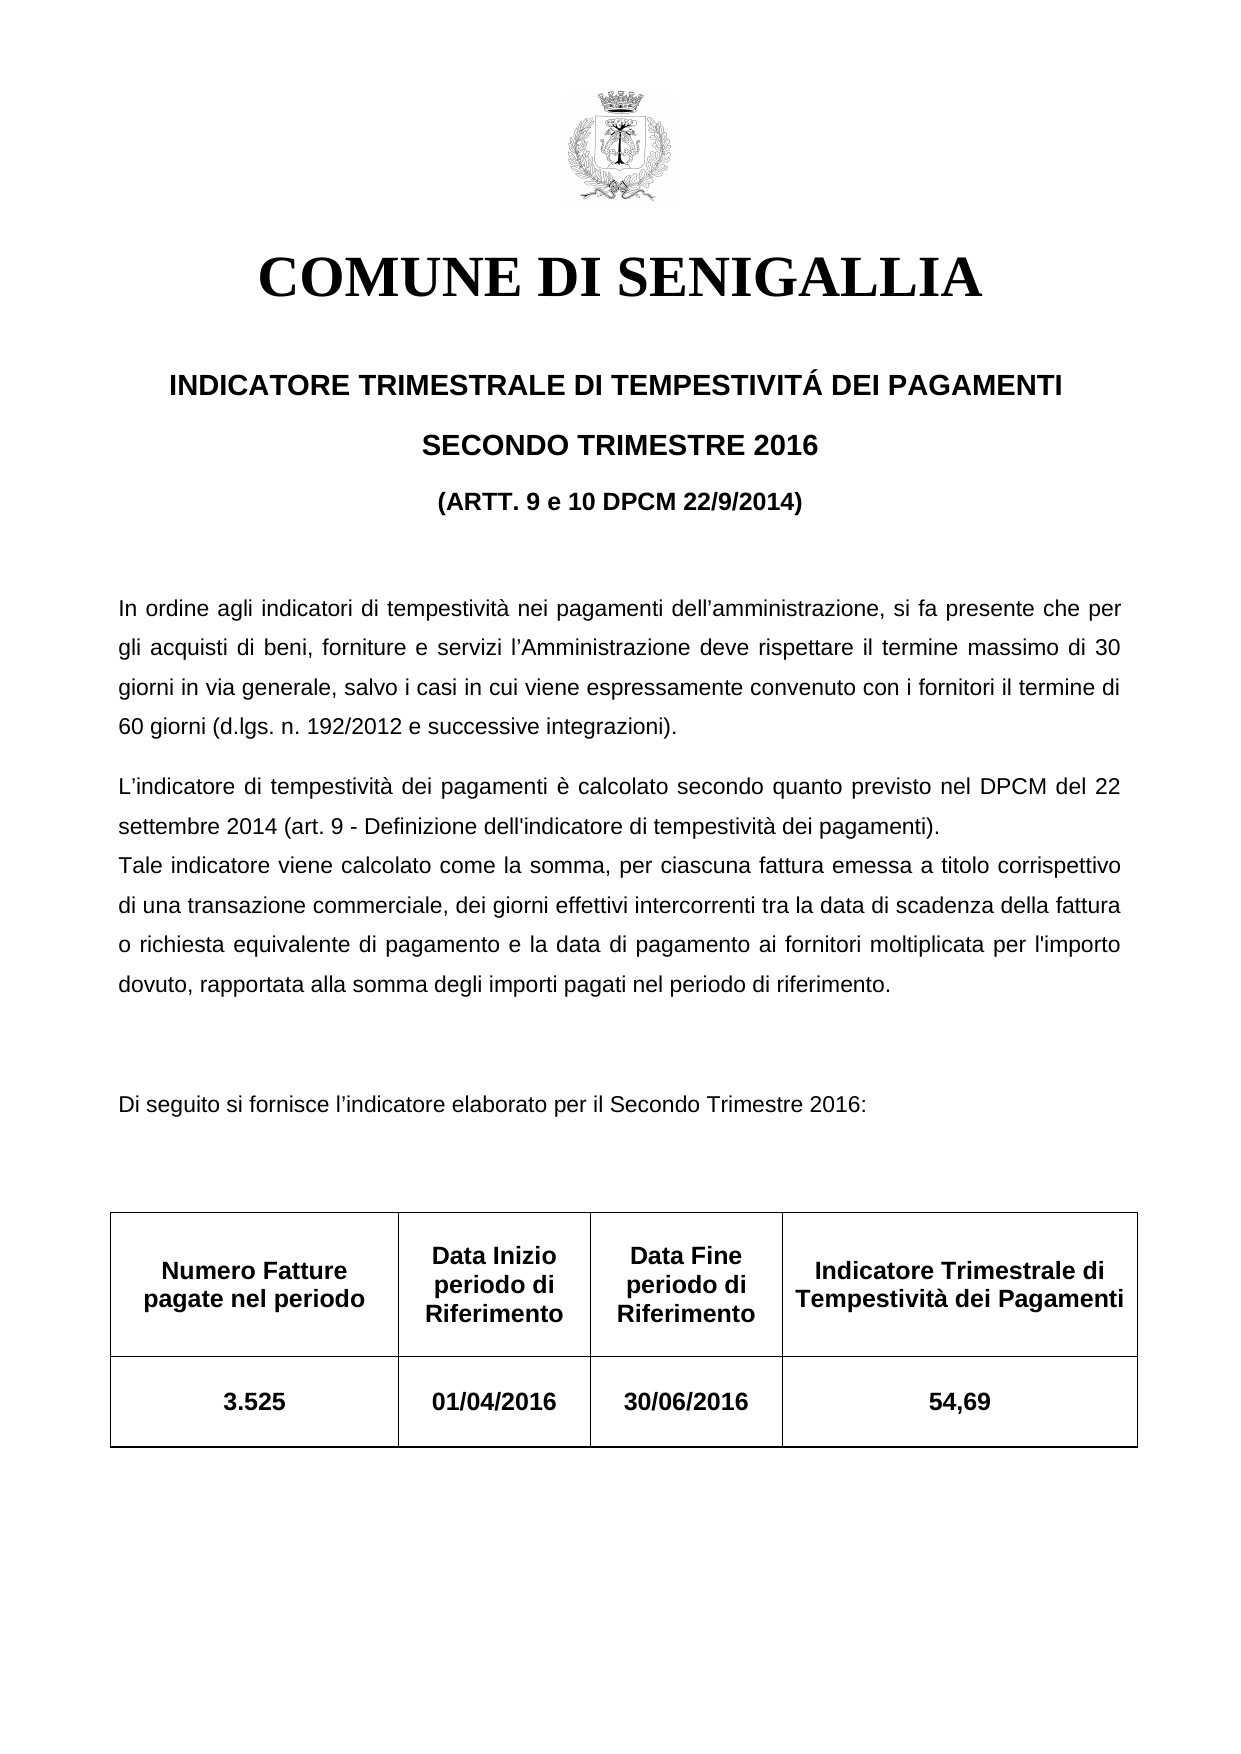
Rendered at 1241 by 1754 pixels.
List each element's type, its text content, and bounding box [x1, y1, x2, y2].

table_header Indicatore Trimestrale di Tempestività dei Pagamenti [783, 1213, 1137, 1356]
picture [564, 90, 676, 206]
text In ordine agli indicatori di tempestività nei pagamenti dell’amministrazione, si fa presente che per gli acquisti di beni, forniture e servizi l’Amministrazione deve rispettare il termine massimo di 30 giorni in via generale, salvo i casi in cui viene espressamente convenuto con i fornitori il termine di 60 giorni (d.lgs. n. 192/2012 e successive integrazioni). [118, 594, 1122, 739]
text INDICATORE TRIMESTRALE DI TEMPESTIVITÁ DEI PAGAMENTI [118, 368, 1122, 402]
text SECONDO TRIMESTRE 2016 [118, 427, 1122, 461]
table_cell 3.525 [111, 1357, 398, 1446]
table_header Data Inizio periodo di Riferimento [399, 1213, 590, 1356]
table_cell 30/06/2016 [591, 1357, 782, 1446]
text (ARTT. 9 e 10 DPCM 22/9/2014) [118, 487, 1122, 516]
table_header Data Fine periodo di Riferimento [591, 1213, 782, 1356]
title COMUNE DI SENIGALLIA [118, 242, 1122, 309]
table_cell 54,69 [783, 1357, 1137, 1446]
table_header Numero Fatture pagate nel periodo [111, 1213, 398, 1356]
text Di seguito si fornisce l’indicatore elaborato per il Secondo Trimestre 2016: [118, 1091, 1122, 1118]
text L’indicatore di tempestività dei pagamenti è calcolato secondo quanto previsto nel DPCM del 22 settembre 2014 (art. 9 - Definizione dell'indicatore di tempestività dei pagamenti). [118, 773, 1122, 839]
table_cell 01/04/2016 [399, 1357, 590, 1446]
text Tale indicatore viene calcolato come la somma, per ciascuna fattura emessa a titolo corrispettivo di una transazione commerciale, dei giorni effettivi intercorrenti tra la data di scadenza della fattura o richiesta equivalente di pagamento e la data di pagamento ai fornitori moltiplicata per l'importo dovuto, rapportata alla somma degli importi pagati nel periodo di riferimento. [118, 852, 1122, 997]
